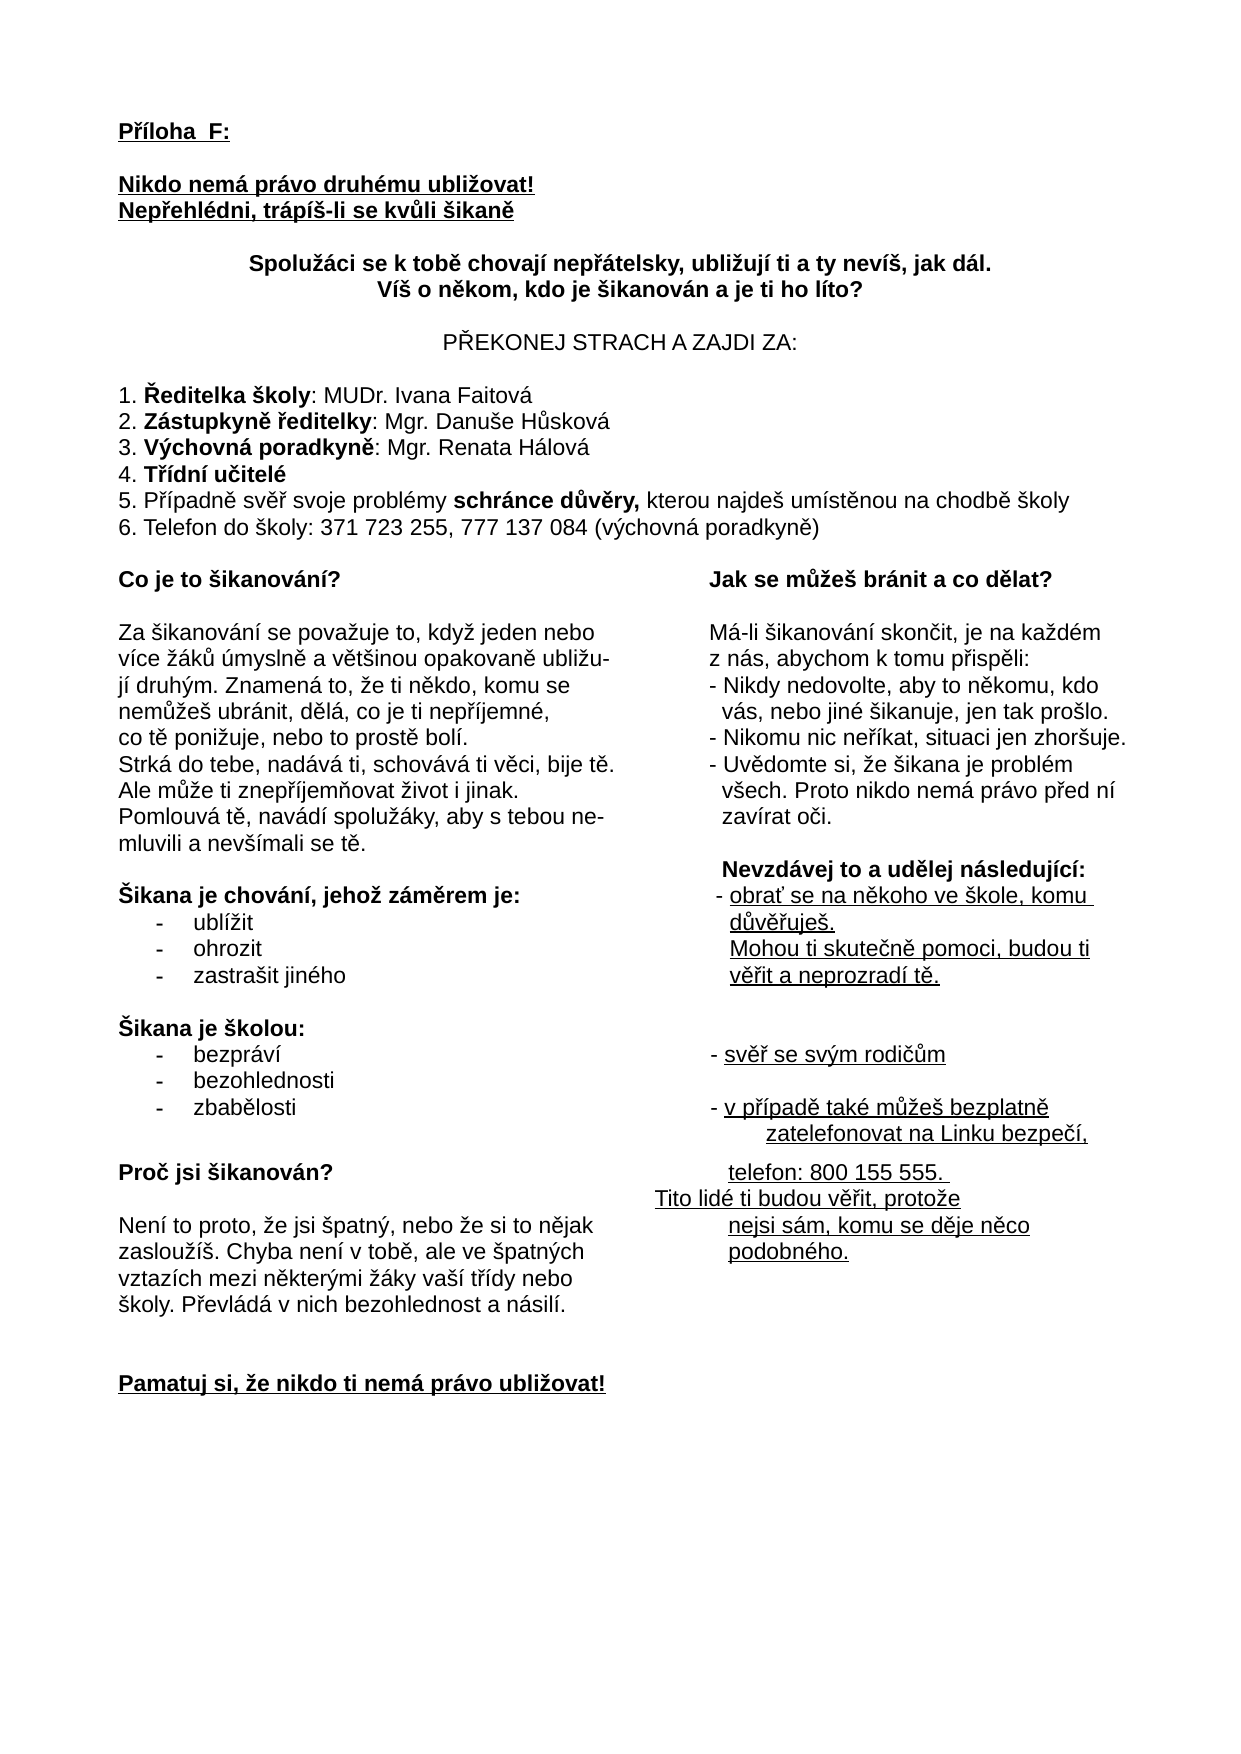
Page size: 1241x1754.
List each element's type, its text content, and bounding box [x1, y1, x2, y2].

text Spolužáci se k tobě chovají nepřátelsky, ubližují ti a ty nevíš, jak dál. [118, 250, 1122, 276]
text PŘEKONEJ STRACH A ZAJDI ZA: [118, 329, 1122, 355]
text Pomlouvá tě, navádí spolužáky, aby s tebou ne- zavírat oči. [118, 803, 1189, 830]
list ohrozit Mohou ti skutečně pomoci, budou ti [156, 935, 1189, 962]
text Pamatuj si, že nikdo ti nemá právo ubližovat! [118, 1370, 1122, 1396]
list bezpráví - svěř se svým rodičům [156, 1041, 1189, 1067]
subtitle Nikdo nemá právo druhému ubližovat! [118, 171, 1122, 197]
text Šikana je chování, jehož záměrem je: - obrať se na někoho ve škole, komu [118, 882, 1189, 909]
text více žáků úmyslně a většinou opakovaně ubližu- z nás, abychom k tomu přispěli: [118, 645, 1189, 672]
text 3. Výchovná poradkyně: Mgr. Renata Hálová [118, 434, 1122, 461]
text zasloužíš. Chyba není v tobě, ale ve špatných podobného. [118, 1238, 1122, 1264]
text Nevzdávej to a udělej následující: [118, 856, 1189, 882]
text Víš o někom, kdo je šikanován a je ti ho líto? [118, 276, 1122, 303]
text zatelefonovat na Linku bezpečí, [156, 1120, 1189, 1147]
subtitle Proč jsi šikanován? telefon: 800 155 555. Tito lidé ti budou věřit, protože [118, 1159, 1189, 1212]
text 1. Ředitelka školy: MUDr. Ivana Faitová [118, 382, 1122, 408]
text 2. Zástupkyně ředitelky: Mgr. Danuše Hůsková [118, 408, 1122, 434]
text jí druhým. Znamená to, že ti někdo, komu se - Nikdy nedovolte, aby to někomu, kdo [118, 672, 1189, 698]
text Strká do tebe, nadává ti, schovává ti věci, bije tě. - Uvědomte si, že šikana je problém [118, 751, 1189, 777]
text Příloha F: [118, 118, 1122, 144]
text nemůžeš ubránit, dělá, co je ti nepříjemné, vás, nebo jiné šikanuje, jen tak prošlo. [118, 698, 1189, 724]
list zbabělosti - v případě také můžeš bezplatně [156, 1094, 1189, 1120]
subtitle Nepřehlédni, trápíš-li se kvůli šikaně [118, 197, 1122, 223]
text Za šikanování se považuje to, když jeden nebo Má-li šikanování skončit, je na každém [118, 619, 1189, 645]
text 6. Telefon do školy: 371 723 255, 777 137 084 (výchovná poradkyně) [118, 513, 1189, 540]
text mluvili a nevšímali se tě. [118, 830, 1189, 856]
text Není to proto, že jsi špatný, nebo že si to nějak nejsi sám, komu se děje něco [118, 1212, 1171, 1238]
text vztazích mezi některými žáky vaší třídy nebo [118, 1264, 1122, 1291]
text co tě ponižuje, nebo to prostě bolí. - Nikomu nic neříkat, situaci jen zhoršuje. [118, 724, 1189, 751]
text 4. Třídní učitelé [118, 461, 1122, 487]
text 5. Případně svěř svoje problémy schránce důvěry, kterou najdeš umístěnou na chodbě školy [118, 487, 1189, 513]
text Ale může ti znepříjemňovat život i jinak. všech. Proto nikdo nemá právo před ní [118, 777, 1189, 803]
list ublížit důvěřuješ. [156, 909, 1189, 935]
text Co je to šikanování? Jak se můžeš bránit a co dělat? [118, 566, 1189, 592]
text školy. Převládá v nich bezohlednost a násilí. [118, 1291, 1122, 1317]
list zastrašit jiného věřit a neprozradí tě. [156, 962, 1189, 988]
text Šikana je školou: [118, 1014, 1189, 1041]
list bezohlednosti [156, 1067, 1189, 1094]
